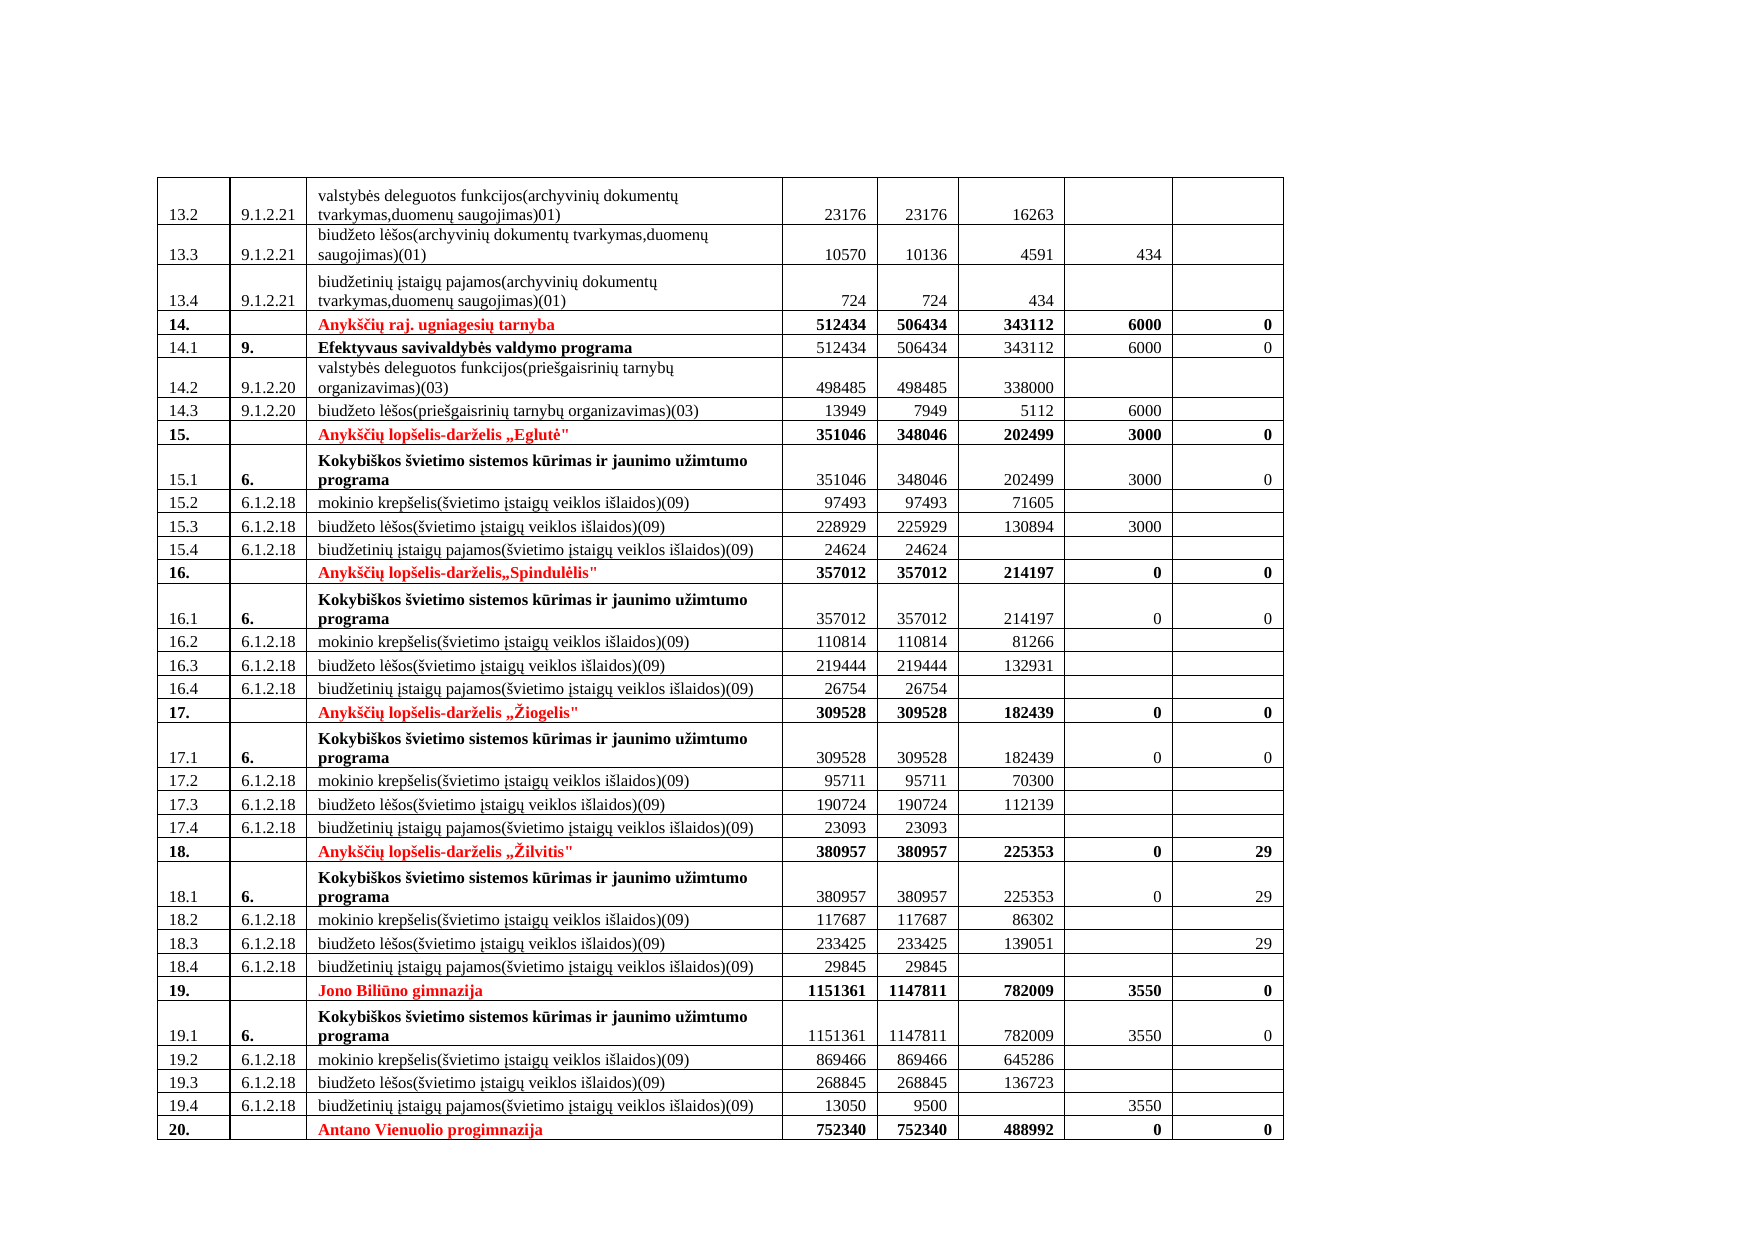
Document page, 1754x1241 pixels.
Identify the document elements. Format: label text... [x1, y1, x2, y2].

table_cell 357012 [783, 584, 877, 628]
table_cell [1065, 358, 1172, 397]
table_cell 17.4 [158, 815, 229, 837]
table_cell 19.2 [158, 1046, 229, 1068]
table_cell 23176 [783, 178, 877, 224]
table_cell 18.2 [158, 907, 229, 929]
table_cell [959, 1093, 1064, 1115]
table_cell 19. [158, 977, 229, 1000]
table_cell 219444 [783, 652, 877, 675]
table_cell [959, 676, 1064, 698]
table_cell 117687 [783, 907, 877, 929]
table_cell 190724 [783, 791, 877, 814]
table_cell 23176 [878, 178, 958, 224]
table_cell 15. [158, 421, 229, 443]
table_cell 71605 [959, 490, 1064, 512]
table_cell 434 [1065, 225, 1172, 263]
table_cell 18.3 [158, 930, 229, 953]
table_cell 0 [1065, 560, 1172, 582]
table_cell 0 [1173, 584, 1283, 628]
table_cell 6. [231, 862, 306, 906]
table_cell mokinio krepšelis(švietimo įstaigų veiklos išlaidos)(09) [307, 490, 782, 512]
table_cell 869466 [783, 1046, 877, 1068]
table_cell [1173, 791, 1283, 814]
table_cell 24624 [878, 537, 958, 559]
table_cell 225929 [878, 513, 958, 536]
table_cell 5112 [959, 398, 1064, 420]
table_cell 0 [1065, 699, 1172, 722]
table_cell 13050 [783, 1093, 877, 1115]
table_cell biudžetinių įstaigų pajamos(švietimo įstaigų veiklos išlaidos)(09) [307, 537, 782, 559]
table_cell 3550 [1065, 977, 1172, 1000]
table_cell 1151361 [783, 977, 877, 1000]
table_cell 724 [878, 265, 958, 310]
table_cell 3550 [1065, 1001, 1172, 1045]
table_cell biudžetinių įstaigų pajamos(archyvinių dokumentų tvarkymas,duomenų saugojimas)(01) [307, 265, 782, 310]
table_cell 6.1.2.18 [231, 1070, 306, 1092]
table_cell 498485 [783, 358, 877, 397]
table_cell [1173, 1070, 1283, 1092]
table_cell 6. [231, 445, 306, 489]
table_cell 3000 [1065, 513, 1172, 536]
table_cell 13949 [783, 398, 877, 420]
table_cell [1065, 490, 1172, 512]
table_cell 17.2 [158, 768, 229, 790]
table_cell 23093 [878, 815, 958, 837]
table_cell 488992 [959, 1116, 1064, 1139]
table_cell 132931 [959, 652, 1064, 675]
table_cell 26754 [783, 676, 877, 698]
table_cell 7949 [878, 398, 958, 420]
table_cell 0 [1065, 862, 1172, 906]
table_cell 343112 [959, 311, 1064, 334]
table_cell mokinio krepšelis(švietimo įstaigų veiklos išlaidos)(09) [307, 1046, 782, 1068]
table_cell 214197 [959, 560, 1064, 582]
table_cell 4591 [959, 225, 1064, 263]
table_cell 6. [231, 723, 306, 767]
table_cell [1065, 1070, 1172, 1092]
table_cell 136723 [959, 1070, 1064, 1092]
table_cell [959, 537, 1064, 559]
table_cell mokinio krepšelis(švietimo įstaigų veiklos išlaidos)(09) [307, 768, 782, 790]
table_cell 10570 [783, 225, 877, 263]
table_cell 348046 [878, 445, 958, 489]
table_cell biudžetinių įstaigų pajamos(švietimo įstaigų veiklos išlaidos)(09) [307, 815, 782, 837]
table_cell 6000 [1065, 311, 1172, 334]
table_cell [1173, 513, 1283, 536]
table_cell [1065, 930, 1172, 953]
table_cell 0 [1173, 560, 1283, 582]
table_cell 3000 [1065, 421, 1172, 443]
table_cell 97493 [783, 490, 877, 512]
table_cell 380957 [783, 862, 877, 906]
table_cell 19.4 [158, 1093, 229, 1115]
table_cell 309528 [878, 723, 958, 767]
table_cell Anykščių lopšelis-darželis„Spindulėlis" [307, 560, 782, 582]
table_cell Kokybiškos švietimo sistemos kūrimas ir jaunimo užimtumo programa [307, 1001, 782, 1045]
table_cell 6. [231, 584, 306, 628]
table_cell 351046 [783, 445, 877, 489]
table_cell biudžeto lėšos(švietimo įstaigų veiklos išlaidos)(09) [307, 513, 782, 536]
table_cell 182439 [959, 699, 1064, 722]
table_cell [1173, 490, 1283, 512]
table_cell 202499 [959, 445, 1064, 489]
table_cell 6.1.2.18 [231, 1046, 306, 1068]
table_cell 6000 [1065, 335, 1172, 357]
table_cell 14. [158, 311, 229, 334]
table_cell 506434 [878, 335, 958, 357]
table_cell 6.1.2.18 [231, 629, 306, 651]
table_cell 0 [1173, 1001, 1283, 1045]
table_cell Kokybiškos švietimo sistemos kūrimas ir jaunimo užimtumo programa [307, 862, 782, 906]
table_cell 13.2 [158, 178, 229, 224]
table_cell 6.1.2.18 [231, 490, 306, 512]
table_cell 95711 [783, 768, 877, 790]
table_cell 13.3 [158, 225, 229, 263]
table_cell biudžeto lėšos(švietimo įstaigų veiklos išlaidos)(09) [307, 652, 782, 675]
table_cell 233425 [878, 930, 958, 953]
table_cell 0 [1173, 335, 1283, 357]
table_cell [1173, 768, 1283, 790]
table_cell 110814 [878, 629, 958, 651]
table_cell Anykščių lopšelis-darželis „Žilvitis" [307, 838, 782, 861]
table_cell [1065, 1046, 1172, 1068]
table_cell biudžetinių įstaigų pajamos(švietimo įstaigų veiklos išlaidos)(09) [307, 1093, 782, 1115]
table_cell 16. [158, 560, 229, 582]
table_cell 233425 [783, 930, 877, 953]
table_cell 15.1 [158, 445, 229, 489]
table_cell [231, 977, 306, 1000]
table_cell 9.1.2.21 [231, 225, 306, 263]
table_cell [1173, 815, 1283, 837]
table_cell [231, 311, 306, 334]
table_cell 190724 [878, 791, 958, 814]
table_cell 752340 [783, 1116, 877, 1139]
table_cell Efektyvaus savivaldybės valdymo programa [307, 335, 782, 357]
table_cell [1173, 1093, 1283, 1115]
table_cell [1173, 537, 1283, 559]
table_cell 228929 [783, 513, 877, 536]
table_cell 6.1.2.18 [231, 652, 306, 675]
table_cell [1065, 178, 1172, 224]
table_cell 0 [1173, 699, 1283, 722]
table_cell Anykščių lopšelis-darželis „Žiogelis" [307, 699, 782, 722]
table_cell 29 [1173, 838, 1283, 861]
table_cell 1147811 [878, 977, 958, 1000]
table_cell 6.1.2.18 [231, 537, 306, 559]
table_cell 0 [1065, 584, 1172, 628]
table_cell 26754 [878, 676, 958, 698]
table_cell 18.4 [158, 954, 229, 976]
table_cell 343112 [959, 335, 1064, 357]
table_cell 139051 [959, 930, 1064, 953]
table_cell [1173, 178, 1283, 224]
table_cell [1065, 954, 1172, 976]
table_cell [959, 954, 1064, 976]
table_cell 219444 [878, 652, 958, 675]
table_cell 782009 [959, 1001, 1064, 1045]
table_cell [1173, 1046, 1283, 1068]
table_cell 3550 [1065, 1093, 1172, 1115]
table_cell biudžeto lėšos(priešgaisrinių tarnybų organizavimas)(03) [307, 398, 782, 420]
table_cell 9.1.2.20 [231, 358, 306, 397]
table_cell 0 [1065, 1116, 1172, 1139]
table_cell 20. [158, 1116, 229, 1139]
table_cell 18.1 [158, 862, 229, 906]
table_cell 225353 [959, 838, 1064, 861]
table_cell 17. [158, 699, 229, 722]
table_cell 16.3 [158, 652, 229, 675]
table_cell [1065, 652, 1172, 675]
table_cell 70300 [959, 768, 1064, 790]
table_cell 268845 [783, 1070, 877, 1092]
table_cell 13.4 [158, 265, 229, 310]
table_cell [959, 815, 1064, 837]
table_cell 97493 [878, 490, 958, 512]
table_cell 14.1 [158, 335, 229, 357]
table_cell [1065, 537, 1172, 559]
table_cell 95711 [878, 768, 958, 790]
table_cell 9.1.2.21 [231, 265, 306, 310]
table_cell 15.3 [158, 513, 229, 536]
table_cell 309528 [783, 723, 877, 767]
table_cell [231, 838, 306, 861]
table_cell 268845 [878, 1070, 958, 1092]
table_cell 0 [1173, 1116, 1283, 1139]
table_cell 6.1.2.18 [231, 954, 306, 976]
table_cell 16.2 [158, 629, 229, 651]
table_cell 16.4 [158, 676, 229, 698]
table_cell 10136 [878, 225, 958, 263]
table_cell 225353 [959, 862, 1064, 906]
table_cell 18. [158, 838, 229, 861]
table_cell 29845 [783, 954, 877, 976]
table_cell [1173, 629, 1283, 651]
table_cell [1065, 768, 1172, 790]
table_cell 16.1 [158, 584, 229, 628]
table_cell 309528 [783, 699, 877, 722]
table_cell [1173, 398, 1283, 420]
table_cell Kokybiškos švietimo sistemos kūrimas ir jaunimo užimtumo programa [307, 445, 782, 489]
table_cell 380957 [878, 862, 958, 906]
table_cell 6. [231, 1001, 306, 1045]
table_cell [231, 560, 306, 582]
table_cell 357012 [878, 560, 958, 582]
table_cell 6.1.2.18 [231, 930, 306, 953]
table_cell 6000 [1065, 398, 1172, 420]
table_cell 110814 [783, 629, 877, 651]
table_cell [1173, 225, 1283, 263]
table_cell 434 [959, 265, 1064, 310]
table_cell 15.4 [158, 537, 229, 559]
table_cell 86302 [959, 907, 1064, 929]
table_cell 9.1.2.20 [231, 398, 306, 420]
table_cell biudžetinių įstaigų pajamos(švietimo įstaigų veiklos išlaidos)(09) [307, 676, 782, 698]
table_cell [1173, 358, 1283, 397]
table_cell biudžetinių įstaigų pajamos(švietimo įstaigų veiklos išlaidos)(09) [307, 954, 782, 976]
table_cell [1173, 954, 1283, 976]
table_cell 130894 [959, 513, 1064, 536]
table_cell 29 [1173, 930, 1283, 953]
table_cell [1173, 265, 1283, 310]
table_cell Anykščių raj. ugniagesių tarnyba [307, 311, 782, 334]
table_cell [231, 1116, 306, 1139]
table_cell 357012 [878, 584, 958, 628]
table_cell 309528 [878, 699, 958, 722]
table_cell 0 [1065, 723, 1172, 767]
table_cell valstybės deleguotos funkcijos(priešgaisrinių tarnybų organizavimas)(03) [307, 358, 782, 397]
table_cell 506434 [878, 311, 958, 334]
table_cell 512434 [783, 335, 877, 357]
table_cell [1065, 791, 1172, 814]
table_cell 6.1.2.18 [231, 1093, 306, 1115]
table_cell [231, 699, 306, 722]
table_cell 6.1.2.18 [231, 815, 306, 837]
table_cell 17.1 [158, 723, 229, 767]
table_cell Kokybiškos švietimo sistemos kūrimas ir jaunimo užimtumo programa [307, 584, 782, 628]
table_cell [1065, 815, 1172, 837]
table_cell biudžeto lėšos(archyvinių dokumentų tvarkymas,duomenų saugojimas)(01) [307, 225, 782, 263]
table_cell 782009 [959, 977, 1064, 1000]
table_cell [1065, 907, 1172, 929]
table_cell [1065, 676, 1172, 698]
table_cell 0 [1173, 421, 1283, 443]
table_cell 14.3 [158, 398, 229, 420]
table_cell Anykščių lopšelis-darželis „Eglutė" [307, 421, 782, 443]
table_cell biudžeto lėšos(švietimo įstaigų veiklos išlaidos)(09) [307, 930, 782, 953]
table_cell 14.2 [158, 358, 229, 397]
table_cell 15.2 [158, 490, 229, 512]
table_cell 29 [1173, 862, 1283, 906]
table_cell 202499 [959, 421, 1064, 443]
table_cell 6.1.2.18 [231, 791, 306, 814]
table_cell [231, 421, 306, 443]
table_cell biudžeto lėšos(švietimo įstaigų veiklos išlaidos)(09) [307, 1070, 782, 1092]
table_cell 19.1 [158, 1001, 229, 1045]
table_cell 1147811 [878, 1001, 958, 1045]
table_cell 9.1.2.21 [231, 178, 306, 224]
table_cell 0 [1173, 445, 1283, 489]
table_cell 338000 [959, 358, 1064, 397]
table_cell 0 [1173, 311, 1283, 334]
table_cell 6.1.2.18 [231, 676, 306, 698]
table_cell [1065, 265, 1172, 310]
table_cell 0 [1173, 977, 1283, 1000]
table_cell [1173, 907, 1283, 929]
table_cell 16263 [959, 178, 1064, 224]
table_cell 81266 [959, 629, 1064, 651]
table_cell 724 [783, 265, 877, 310]
table_cell 17.3 [158, 791, 229, 814]
table_cell 0 [1173, 723, 1283, 767]
table_cell 182439 [959, 723, 1064, 767]
table_cell biudžeto lėšos(švietimo įstaigų veiklos išlaidos)(09) [307, 791, 782, 814]
table_cell 9. [231, 335, 306, 357]
table_cell 357012 [783, 560, 877, 582]
table_cell 6.1.2.18 [231, 907, 306, 929]
table_cell 24624 [783, 537, 877, 559]
table_cell 869466 [878, 1046, 958, 1068]
table_cell 117687 [878, 907, 958, 929]
table_cell 380957 [878, 838, 958, 861]
table_cell 1151361 [783, 1001, 877, 1045]
table_cell 6.1.2.18 [231, 768, 306, 790]
table_cell Antano Vienuolio progimnazija [307, 1116, 782, 1139]
table_cell 380957 [783, 838, 877, 861]
table_cell [1065, 629, 1172, 651]
table_cell 19.3 [158, 1070, 229, 1092]
table_cell 3000 [1065, 445, 1172, 489]
table_cell [1173, 676, 1283, 698]
table_cell 9500 [878, 1093, 958, 1115]
table_cell 23093 [783, 815, 877, 837]
table_cell 214197 [959, 584, 1064, 628]
table_cell 512434 [783, 311, 877, 334]
table_cell 645286 [959, 1046, 1064, 1068]
table_cell mokinio krepšelis(švietimo įstaigų veiklos išlaidos)(09) [307, 907, 782, 929]
table_cell [1173, 652, 1283, 675]
table_cell 0 [1065, 838, 1172, 861]
table_cell 348046 [878, 421, 958, 443]
table_cell 498485 [878, 358, 958, 397]
table_cell mokinio krepšelis(švietimo įstaigų veiklos išlaidos)(09) [307, 629, 782, 651]
table_cell Jono Biliūno gimnazija [307, 977, 782, 1000]
table_cell 29845 [878, 954, 958, 976]
table_cell 351046 [783, 421, 877, 443]
table_cell valstybės deleguotos funkcijos(archyvinių dokumentų tvarkymas,duomenų saugojimas)01) [307, 178, 782, 224]
table_cell 112139 [959, 791, 1064, 814]
table_cell Kokybiškos švietimo sistemos kūrimas ir jaunimo užimtumo programa [307, 723, 782, 767]
table_cell 6.1.2.18 [231, 513, 306, 536]
table_cell 752340 [878, 1116, 958, 1139]
